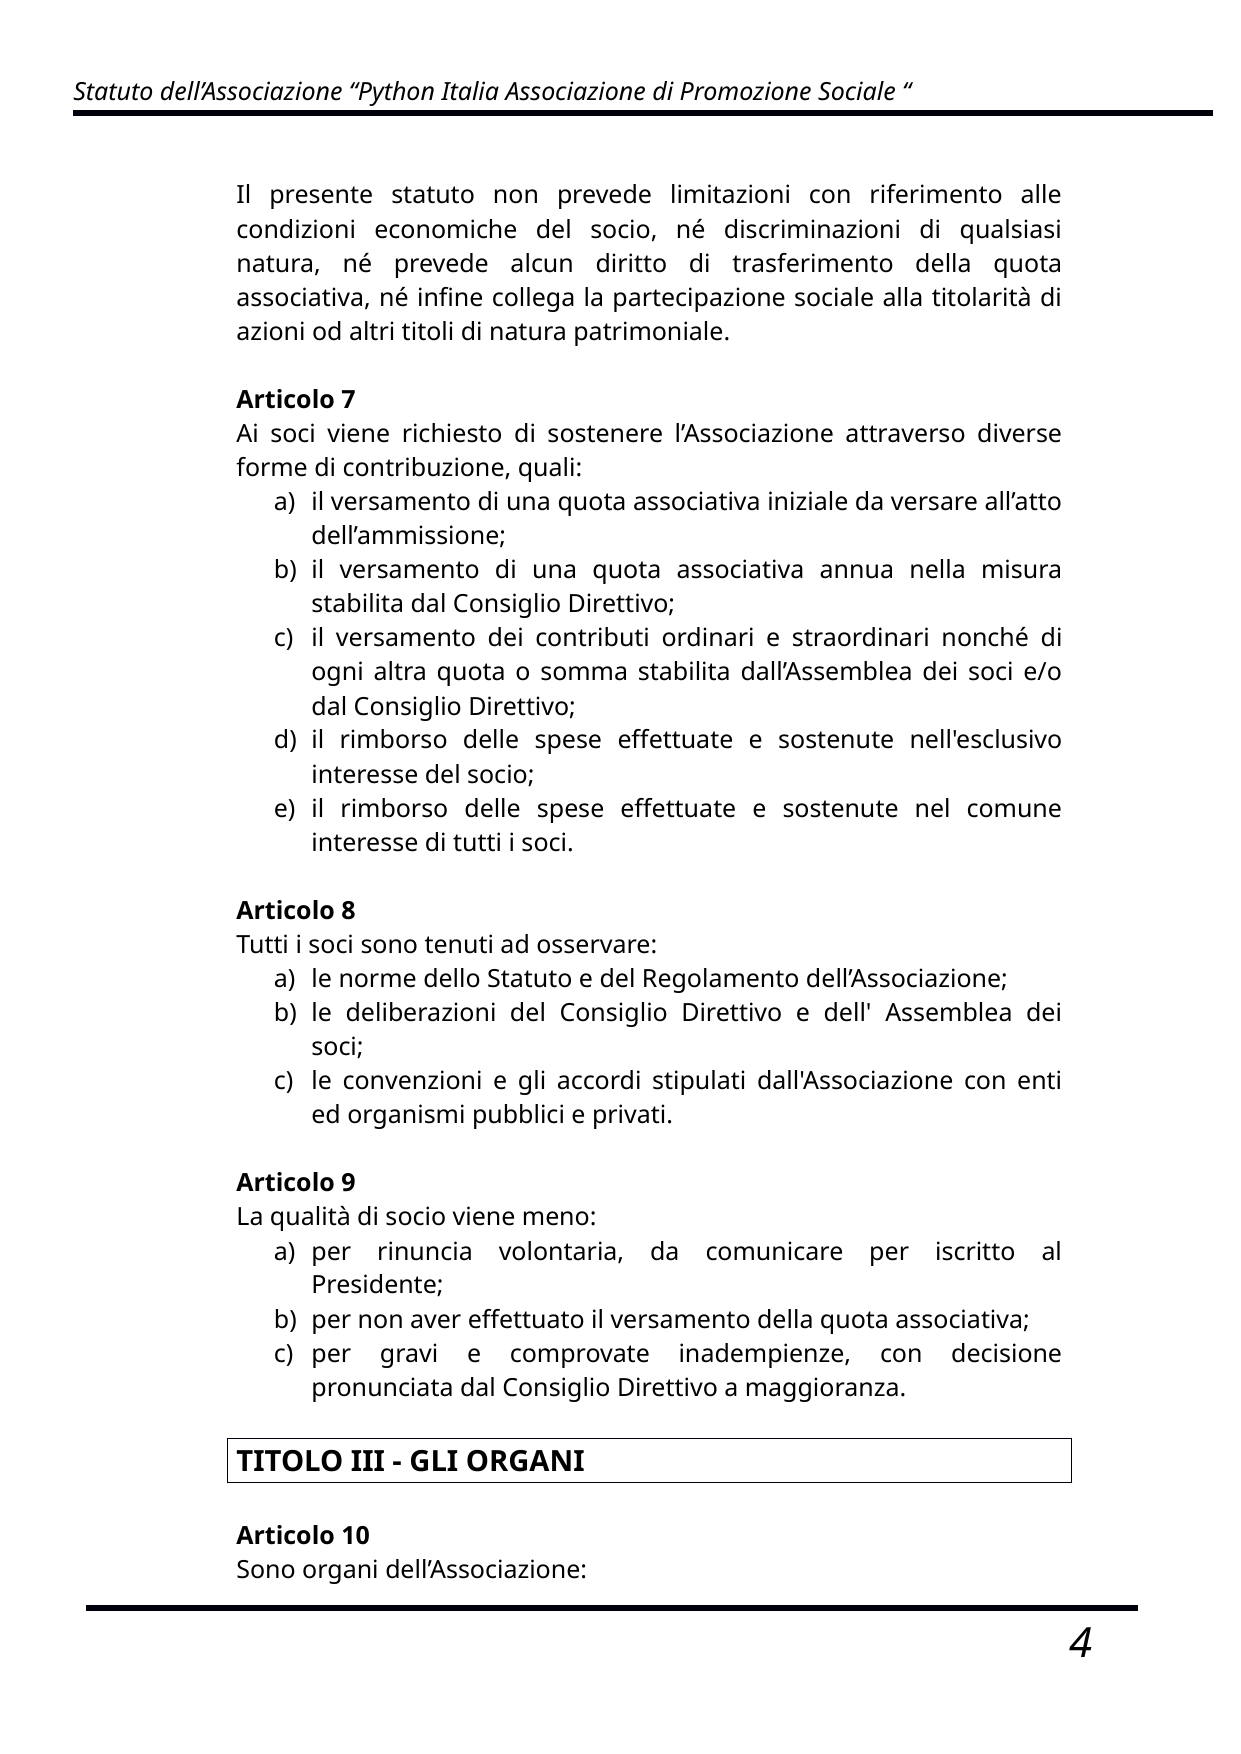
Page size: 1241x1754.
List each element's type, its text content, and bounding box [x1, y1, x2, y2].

list le norme dello Statuto e del Regolamento dell’Associazione; [274, 961, 1063, 995]
list il versamento di una quota associativa iniziale da versare all’atto dell’ammissione; [274, 484, 1063, 552]
list le convenzioni e gli accordi stipulati dall'Associazione con enti ed organismi pubblici e privati. [274, 1063, 1063, 1131]
subtitle Articolo 10 [236, 1517, 1063, 1552]
list per gravi e comprovate inadempienze, con decisione pronunciata dal Consiglio Direttivo a maggioranza. [274, 1335, 1063, 1403]
text Sono organi dell’Associazione: [236, 1552, 1063, 1586]
text Il presente statuto non prevede limitazioni con riferimento alle condizioni economiche del socio, né discriminazioni di qualsiasi natura, né prevede alcun diritto di trasferimento della quota associativa, né infine collega la partecipazione sociale alla titolarità di azioni od altri titoli di natura patrimoniale. [236, 177, 1063, 347]
list il rimborso delle spese effettuate e sostenute nel comune interesse di tutti i soci. [274, 790, 1063, 858]
list il rimborso delle spese effettuate e sostenute nell'esclusivo interesse del socio; [274, 722, 1063, 790]
list per rinuncia volontaria, da comunicare per iscritto al Presidente; [274, 1233, 1063, 1301]
subtitle TITOLO III - GLI ORGANI [228, 1439, 1071, 1482]
list il versamento di una quota associativa annua nella misura stabilita dal Consiglio Direttivo; [274, 552, 1063, 620]
subtitle Articolo 9 [236, 1165, 1063, 1199]
text La qualità di socio viene meno: [236, 1199, 1063, 1233]
list il versamento dei contributi ordinari e straordinari nonché di ogni altra quota o somma stabilita dall’Assemblea dei soci e/o dal Consiglio Direttivo; [274, 620, 1063, 722]
list le deliberazioni del Consiglio Direttivo e dell' Assemblea dei soci; [274, 995, 1063, 1063]
subtitle Articolo 7 [236, 382, 1063, 416]
text Ai soci viene richiesto di sostenere l’Associazione attraverso diverse forme di contribuzione, quali: [236, 416, 1063, 484]
text Tutti i soci sono tenuti ad osservare: [236, 927, 1063, 961]
subtitle Articolo 8 [236, 892, 1063, 927]
list per non aver effettuato il versamento della quota associativa; [274, 1301, 1063, 1335]
